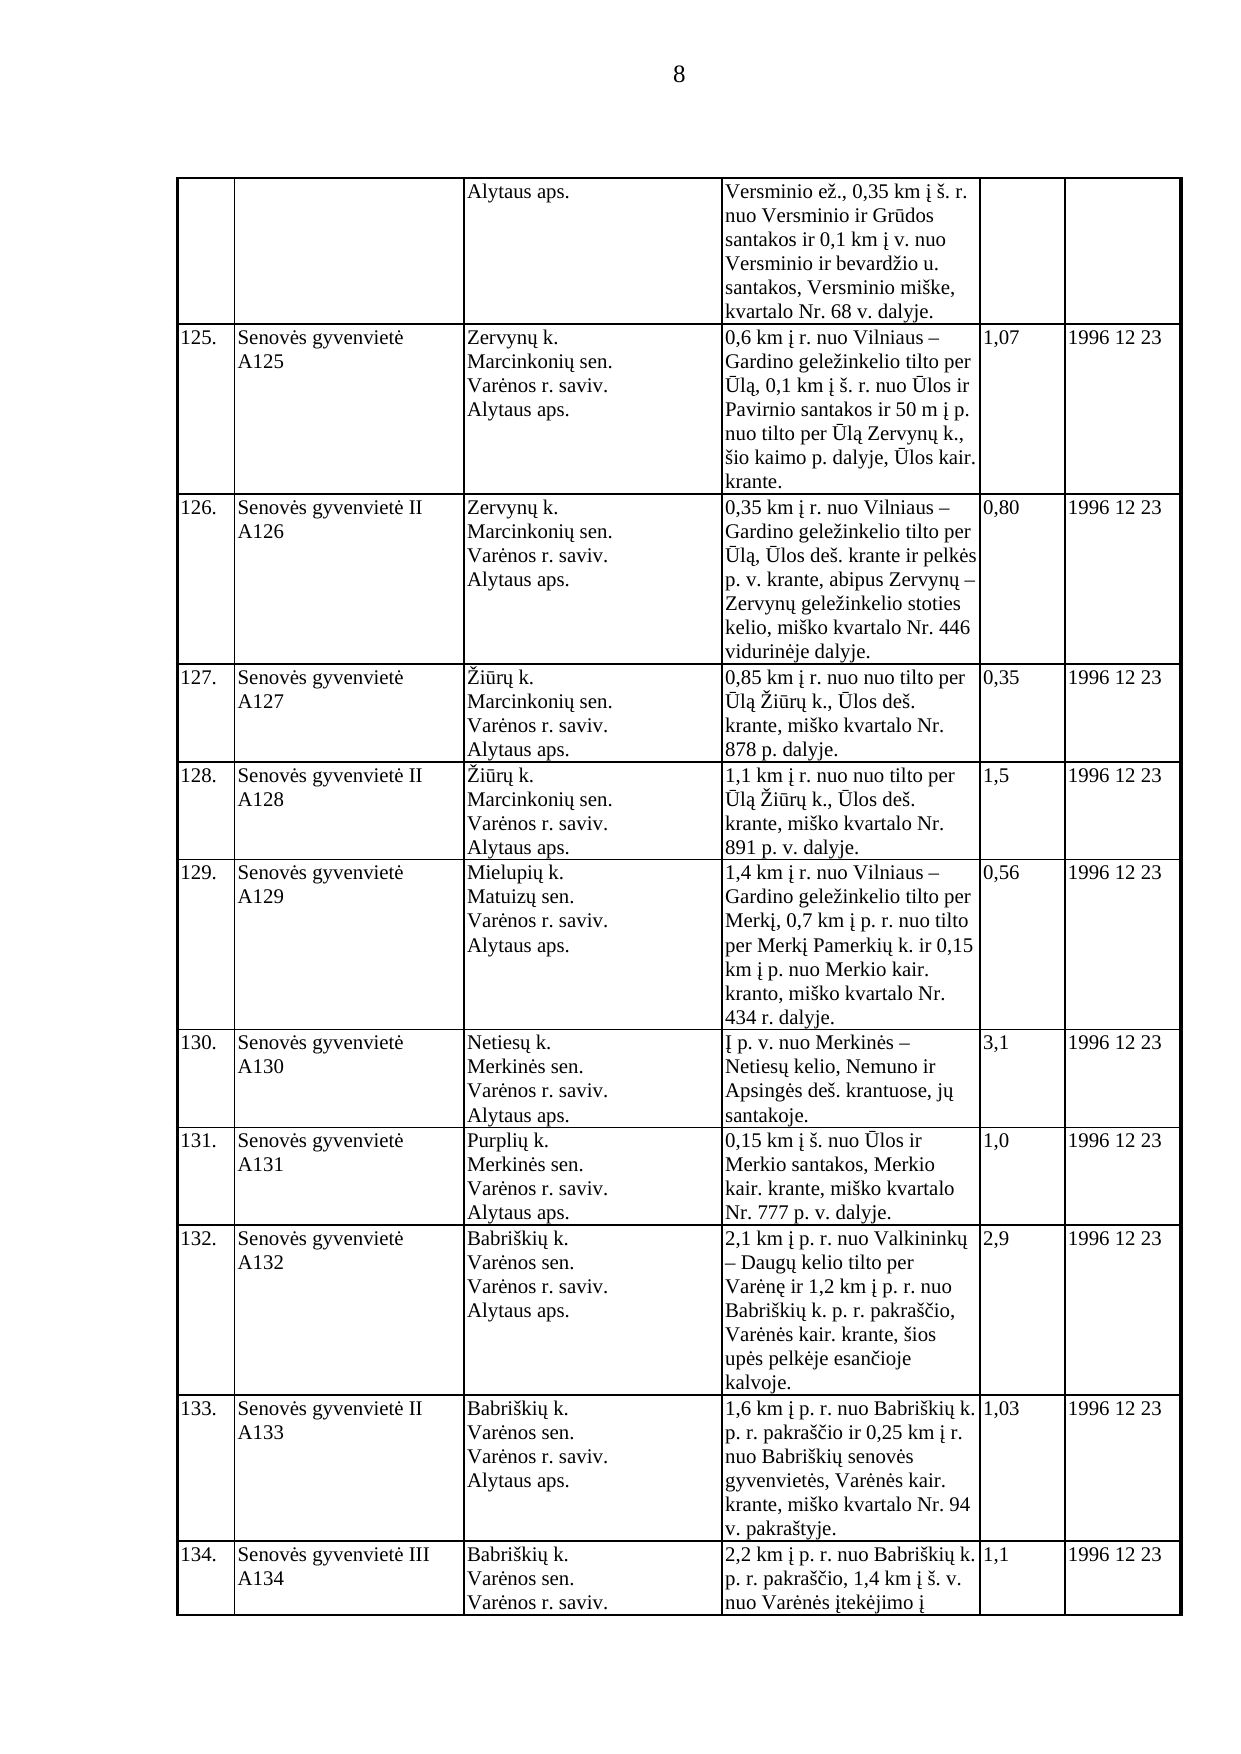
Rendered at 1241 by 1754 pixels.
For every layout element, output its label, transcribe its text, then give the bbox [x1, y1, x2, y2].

table_cell 127. [179, 665, 234, 761]
table_cell 1,1 km į r. nuo nuo tilto per Ūlą Žiūrų k., Ūlos deš. krante, miško kvartalo Nr. 891 p. v. dalyje. [723, 763, 979, 859]
table_cell 1,4 km į r. nuo Vilniaus – Gardino geležinkelio tilto per Merkį, 0,7 km į p. r. nuo tilto per Merkį Pamerkių k. ir 0,15 km į p. nuo Merkio kair. kranto, miško kvartalo Nr. 434 r. dalyje. [723, 860, 979, 1029]
table_cell 129. [179, 860, 234, 1029]
table_cell Mielupių k. Matuizų sen. Varėnos r. saviv. Alytaus aps. [465, 860, 721, 1029]
table_cell Žiūrų k. Marcinkonių sen. Varėnos r. saviv. Alytaus aps. [465, 665, 721, 761]
table_cell 1996 12 23 [1066, 1542, 1179, 1614]
table_cell Senovės gyvenvietė II A126 [235, 495, 463, 663]
table_cell 0,56 [981, 860, 1064, 1029]
table_cell Purplių k. Merkinės sen. Varėnos r. saviv. Alytaus aps. [465, 1128, 721, 1224]
table_cell 1996 12 23 [1066, 1226, 1179, 1394]
table_cell 2,1 km į p. r. nuo Valkininkų – Daugų kelio tilto per Varėnę ir 1,2 km į p. r. nuo Babriškių k. p. r. pakraščio, Varėnės kair. krante, šios upės pelkėje esančioje kalvoje. [723, 1226, 979, 1394]
table_cell Senovės gyvenvietė II A128 [235, 763, 463, 859]
table_cell 125. [179, 325, 234, 493]
table_cell 1996 12 23 [1066, 1396, 1179, 1540]
table_cell Senovės gyvenvietė II A133 [235, 1396, 463, 1540]
table_cell Senovės gyvenvietė A129 [235, 860, 463, 1029]
table_cell 134. [179, 1542, 234, 1614]
table_cell Į p. v. nuo Merkinės – Netiesų kelio, Nemuno ir Apsingės deš. krantuose, jų santakoje. [723, 1030, 979, 1127]
table_cell Senovės gyvenvietė A131 [235, 1128, 463, 1224]
table_cell 126. [179, 495, 234, 663]
table_cell 1,0 [981, 1128, 1064, 1224]
table_cell 1,07 [981, 325, 1064, 493]
table_cell Senovės gyvenvietė A130 [235, 1030, 463, 1127]
table_cell Senovės gyvenvietė A132 [235, 1226, 463, 1394]
table_cell Babriškių k. Varėnos sen. Varėnos r. saviv. [465, 1542, 721, 1614]
table_cell 1996 12 23 [1066, 665, 1179, 761]
table_cell Babriškių k. Varėnos sen. Varėnos r. saviv. Alytaus aps. [465, 1396, 721, 1540]
table_cell 1,03 [981, 1396, 1064, 1540]
table_cell 1996 12 23 [1066, 763, 1179, 859]
table_cell Alytaus aps. [465, 179, 721, 323]
table_cell [235, 179, 463, 323]
table_cell [179, 179, 234, 323]
table_cell Senovės gyvenvietė A125 [235, 325, 463, 493]
table_cell 0,6 km į r. nuo Vilniaus – Gardino geležinkelio tilto per Ūlą, 0,1 km į š. r. nuo Ūlos ir Pavirnio santakos ir 50 m į p. nuo tilto per Ūlą Zervynų k., šio kaimo p. dalyje, Ūlos kair. krante. [723, 325, 979, 493]
table_cell 133. [179, 1396, 234, 1540]
table_cell 132. [179, 1226, 234, 1394]
table_cell Versminio ež., 0,35 km į š. r. nuo Versminio ir Grūdos santakos ir 0,1 km į v. nuo Versminio ir bevardžio u. santakos, Versminio miške, kvartalo Nr. 68 v. dalyje. [723, 179, 979, 323]
table_cell Babriškių k. Varėnos sen. Varėnos r. saviv. Alytaus aps. [465, 1226, 721, 1394]
table_cell 128. [179, 763, 234, 859]
table_cell 1996 12 23 [1066, 1128, 1179, 1224]
table_cell 130. [179, 1030, 234, 1127]
table_cell Zervynų k. Marcinkonių sen. Varėnos r. saviv. Alytaus aps. [465, 495, 721, 663]
table_cell 0,80 [981, 495, 1064, 663]
table_cell 0,35 [981, 665, 1064, 761]
table_cell 0,15 km į š. nuo Ūlos ir Merkio santakos, Merkio kair. krante, miško kvartalo Nr. 777 p. v. dalyje. [723, 1128, 979, 1224]
table_cell 2,9 [981, 1226, 1064, 1394]
table_cell 1,5 [981, 763, 1064, 859]
table_cell 0,85 km į r. nuo nuo tilto per Ūlą Žiūrų k., Ūlos deš. krante, miško kvartalo Nr. 878 p. dalyje. [723, 665, 979, 761]
table_cell Senovės gyvenvietė A127 [235, 665, 463, 761]
table_cell Žiūrų k. Marcinkonių sen. Varėnos r. saviv. Alytaus aps. [465, 763, 721, 859]
table_cell 131. [179, 1128, 234, 1224]
table_cell 1996 12 23 [1066, 860, 1179, 1029]
table_cell Senovės gyvenvietė III A134 [235, 1542, 463, 1614]
table_cell [981, 179, 1064, 323]
table_cell [1066, 179, 1179, 323]
table_cell 1,6 km į p. r. nuo Babriškių k. p. r. pakraščio ir 0,25 km į r. nuo Babriškių senovės gyvenvietės, Varėnės kair. krante, miško kvartalo Nr. 94 v. pakraštyje. [723, 1396, 979, 1540]
table_cell 0,35 km į r. nuo Vilniaus – Gardino geležinkelio tilto per Ūlą, Ūlos deš. krante ir pelkės p. v. krante, abipus Zervynų – Zervynų geležinkelio stoties kelio, miško kvartalo Nr. 446 vidurinėje dalyje. [723, 495, 979, 663]
table_cell 1996 12 23 [1066, 495, 1179, 663]
table_cell Zervynų k. Marcinkonių sen. Varėnos r. saviv. Alytaus aps. [465, 325, 721, 493]
table_cell 1,1 [981, 1542, 1064, 1614]
table_cell Netiesų k. Merkinės sen. Varėnos r. saviv. Alytaus aps. [465, 1030, 721, 1127]
table_cell 1996 12 23 [1066, 1030, 1179, 1127]
table_cell 3,1 [981, 1030, 1064, 1127]
table_cell 1996 12 23 [1066, 325, 1179, 493]
table_cell 2,2 km į p. r. nuo Babriškių k. p. r. pakraščio, 1,4 km į š. v. nuo Varėnės įtekėjimo į [723, 1542, 979, 1614]
